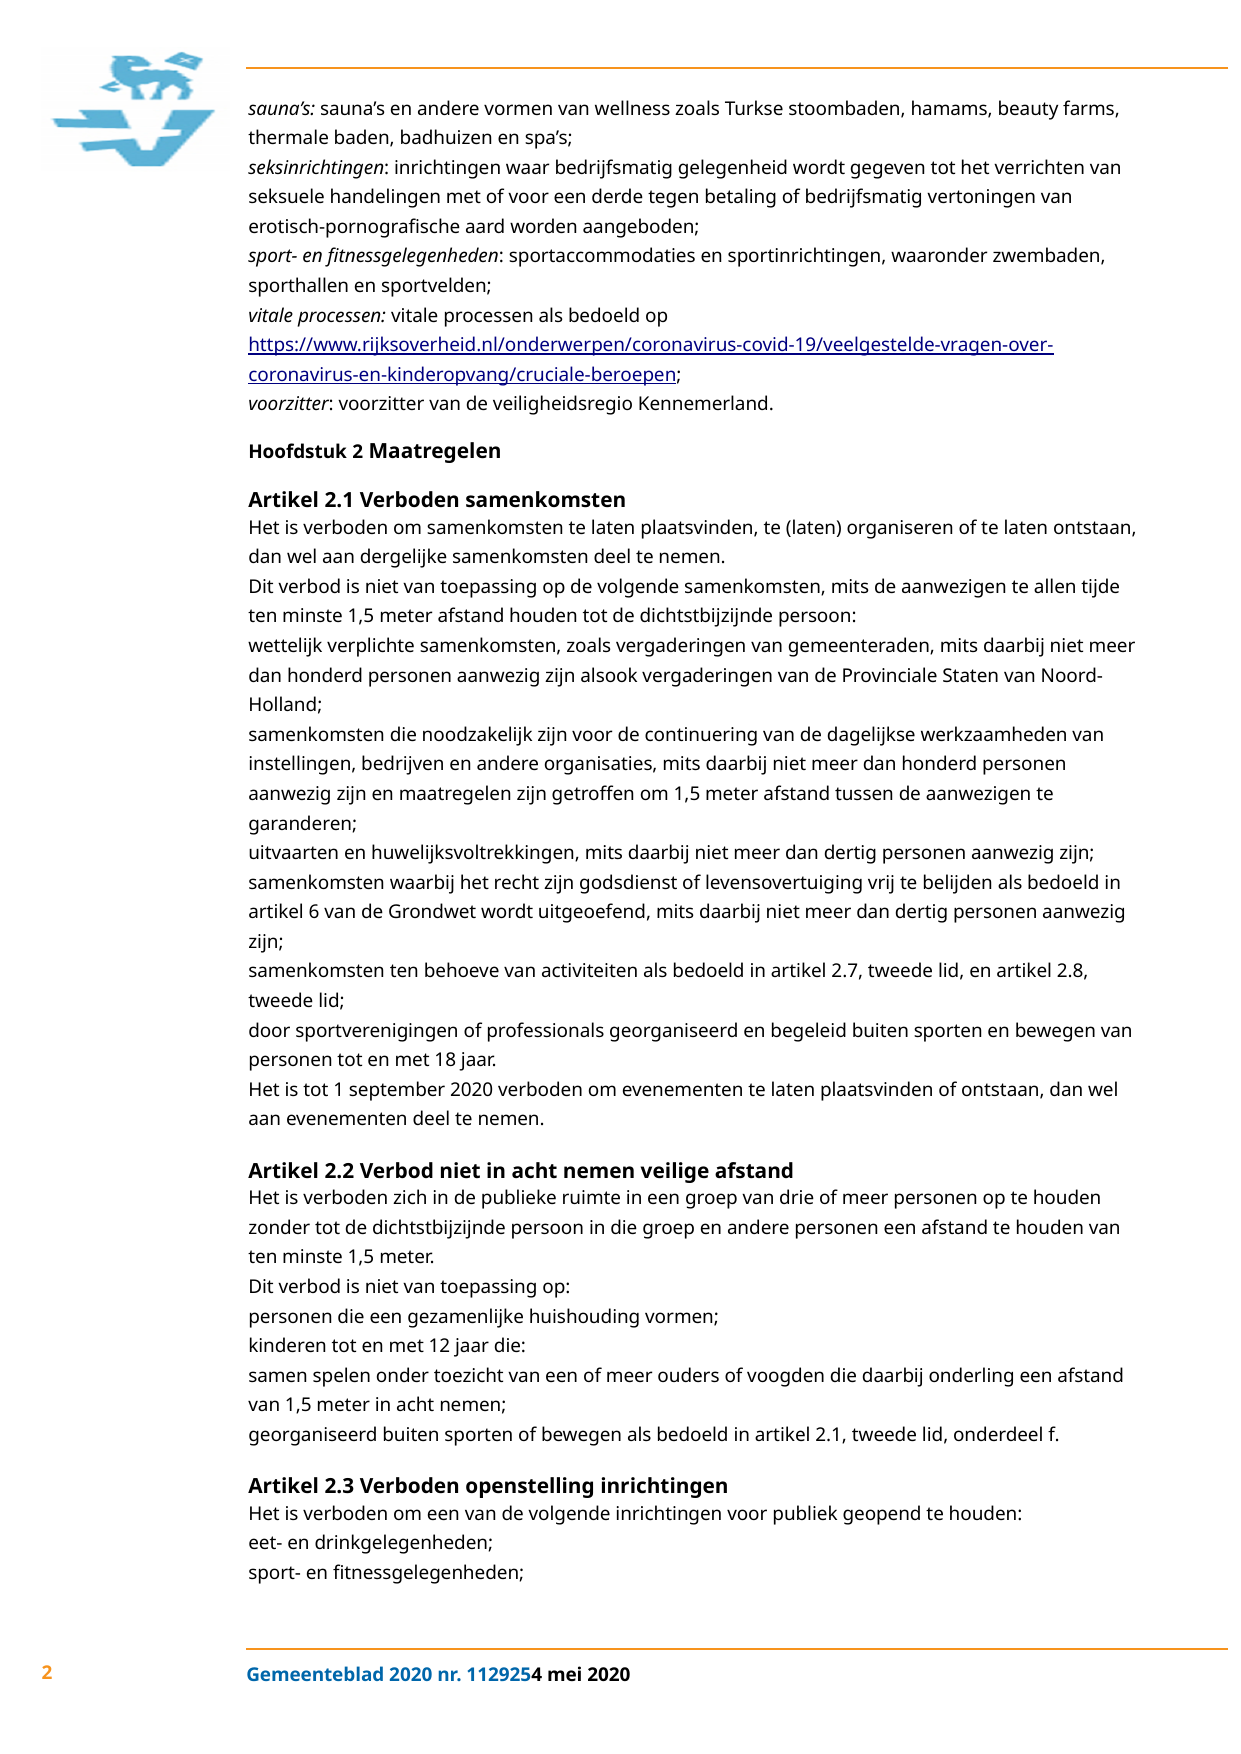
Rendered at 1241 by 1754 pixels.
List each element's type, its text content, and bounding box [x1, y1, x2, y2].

text voorzitter: voorzitter van de veiligheidsregio Kennemerland. [248, 391, 1152, 416]
text georganiseerd buiten sporten of bewegen als bedoeld in artikel 2.1, tweede lid, onderdeel f. [248, 1421, 1152, 1447]
text Artikel 2.1 Verboden samenkomsten [248, 486, 1152, 514]
text sport- en fitnessgelegenheden: sportaccommodaties en sportinrichtingen, waaronder zwembaden, sporthallen en sportvelden; [248, 243, 1152, 298]
text eet- en drinkgelegenheden; [248, 1529, 1152, 1555]
text door sportverenigingen of professionals georganiseerd en begeleid buiten sporten en bewegen van personen tot en met 18 jaar. [248, 1017, 1152, 1072]
text Het is verboden om samenkomsten te laten plaatsvinden, te (laten) organiseren of te laten ontstaan, dan wel aan dergelijke samenkomsten deel te nemen. [248, 514, 1152, 569]
text Het is tot 1 september 2020 verboden om evenementen te laten plaatsvinden of ontstaan, dan wel aan evenementen deel te nemen. [248, 1076, 1152, 1131]
text samenkomsten die noodzakelijk zijn voor de continuering van de dagelijkse werkzaamheden van instellingen, bedrijven en andere organisaties, mits daarbij niet meer dan honderd personen aanwezig zijn en maatregelen zijn getroffen om 1,5 meter afstand tussen de aanwezigen te garanderen; [248, 721, 1152, 836]
text samen spelen onder toezicht van een of meer ouders of voogden die daarbij onderling een afstand van 1,5 meter in acht nemen; [248, 1362, 1152, 1417]
text uitvaarten en huwelijksvoltrekkingen, mits daarbij niet meer dan dertig personen aanwezig zijn; [248, 839, 1152, 865]
text wettelijk verplichte samenkomsten, zoals vergaderingen van gemeenteraden, mits daarbij niet meer dan honderd personen aanwezig zijn alsook vergaderingen van de Provinciale Staten van Noord-Holland; [248, 632, 1152, 717]
text vitale processen: vitale processen als bedoeld op https://www.rijksoverheid.nl/onderwerpen/coronavirus-covid-19/veelgestelde-vragen-over-coronavirus-en-kinderopvang/cruciale-beroepen; [248, 302, 1152, 387]
text samenkomsten ten behoeve van activiteiten als bedoeld in artikel 2.7, tweede lid, en artikel 2.8, tweede lid; [248, 958, 1152, 1013]
text personen die een gezamenlijke huishouding vormen; [248, 1303, 1152, 1328]
text Dit verbod is niet van toepassing op: [248, 1273, 1152, 1299]
text samenkomsten waarbij het recht zijn godsdienst of levensovertuiging vrij te belijden als bedoeld in artikel 6 van de Grondwet wordt uitgeoefend, mits daarbij niet meer dan dertig personen aanwezig zijn; [248, 869, 1152, 954]
text seksinrichtingen: inrichtingen waar bedrijfsmatig gelegenheid wordt gegeven tot het verrichten van seksuele handelingen met of voor een derde tegen betaling of bedrijfsmatig vertoningen van erotisch-pornografische aard worden aangeboden; [248, 154, 1152, 239]
text kinderen tot en met 12 jaar die: [248, 1332, 1152, 1358]
text sport- en fitnessgelegenheden; [248, 1559, 1152, 1585]
text Artikel 2.3 Verboden openstelling inrichtingen [248, 1472, 1152, 1500]
text sauna’s: sauna’s en andere vormen van wellness zoals Turkse stoombaden, hamams, beauty farms, thermale baden, badhuizen en spa’s; [248, 95, 1152, 150]
text Dit verbod is niet van toepassing op de volgende samenkomsten, mits de aanwezigen te allen tijde ten minste 1,5 meter afstand houden tot de dichtstbijzijnde persoon: [248, 573, 1152, 628]
picture [41, 47, 231, 172]
text Artikel 2.2 Verbod niet in acht nemen veilige afstand [248, 1156, 1152, 1184]
text Het is verboden zich in de publieke ruimte in een groep van drie of meer personen op te houden zonder tot de dichtstbijzijnde persoon in die groep en andere personen een afstand te houden van ten minste 1,5 meter. [248, 1184, 1152, 1269]
text Het is verboden om een van de volgende inrichtingen voor publiek geopend te houden: [248, 1500, 1152, 1526]
text Hoofdstuk 2 Maatregelen [248, 436, 1152, 465]
